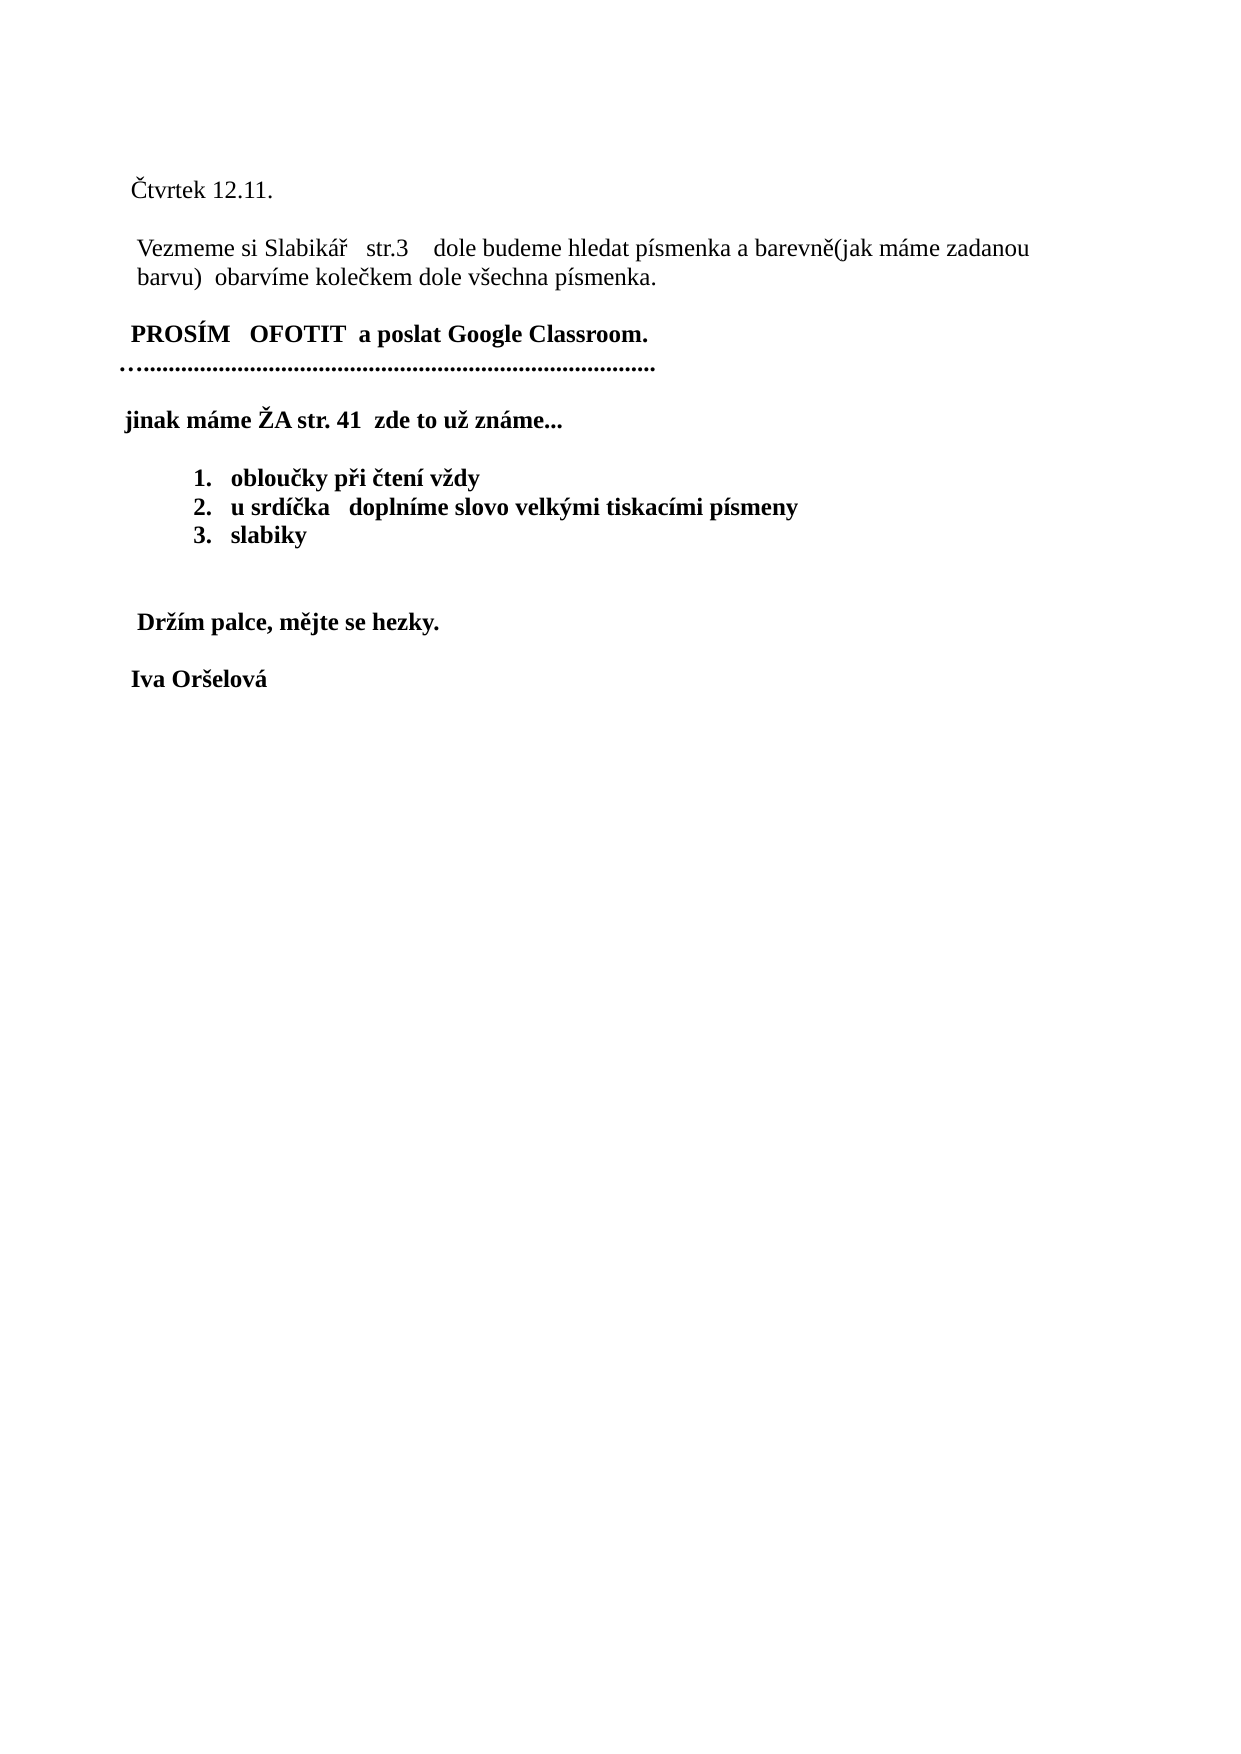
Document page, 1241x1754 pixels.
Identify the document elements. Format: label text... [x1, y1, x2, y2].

list u srdíčka doplníme slovo velkými tiskacími písmeny [193, 492, 1122, 521]
text Vezmeme si Slabikář str.3 dole budeme hledat písmenka a barevně(jak máme zadanou [118, 233, 1122, 262]
list obloučky při čtení vždy [193, 463, 1122, 492]
text Iva Oršelová [118, 664, 1122, 693]
text Držím palce, mějte se hezky. [118, 607, 1122, 636]
list slabiky [193, 521, 1122, 549]
text jinak máme ŽA str. 41 zde to už známe... [118, 406, 1122, 434]
text PROSÍM OFOTIT a poslat Google Classroom. [118, 319, 1122, 348]
text barvu) obarvíme kolečkem dole všechna písmenka. [118, 262, 1122, 291]
text ….................................................................................. [118, 348, 1122, 377]
text Čtvrtek 12.11. [118, 176, 1122, 204]
